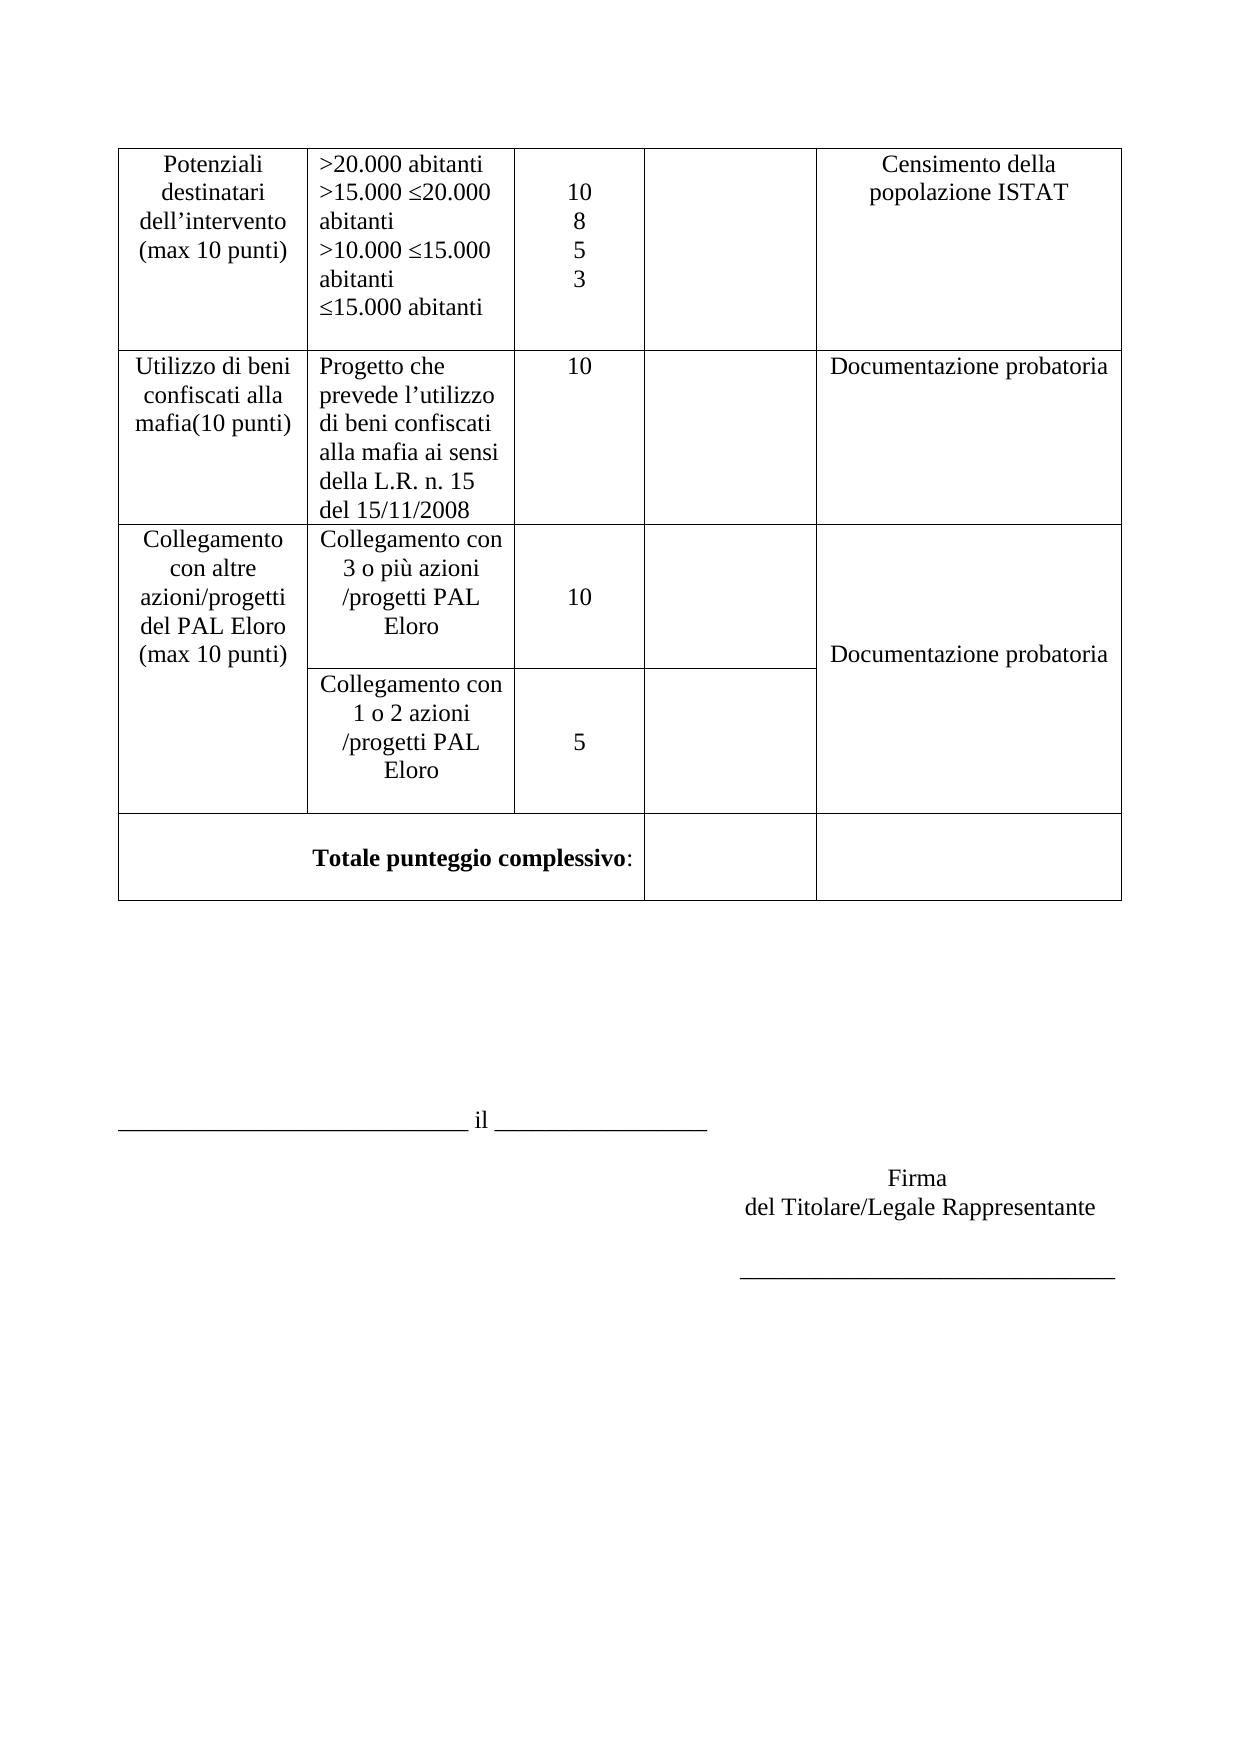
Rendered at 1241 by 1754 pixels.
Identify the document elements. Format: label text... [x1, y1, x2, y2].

text ______________________________ [142, 1249, 1122, 1283]
table_cell [645, 149, 816, 350]
text ____________________________ il _________________ [118, 1106, 1122, 1134]
table_cell Documentazione probatoria [817, 525, 1121, 813]
table_cell Collegamento con 1 o 2 azioni /progetti PAL Eloro [308, 669, 514, 813]
table_cell 10 [515, 525, 644, 668]
table_cell Totale punteggio complessivo: [119, 814, 644, 900]
table_cell Utilizzo di beni confiscati alla mafia(10 punti) [119, 351, 307, 523]
table_cell 10 8 5 3 [515, 149, 644, 350]
text Firma [718, 1163, 1122, 1192]
table_cell [645, 525, 816, 668]
table_cell [645, 814, 816, 900]
table_cell Censimento della popolazione ISTAT [817, 149, 1121, 350]
table_cell [645, 351, 816, 523]
table_cell 10 [515, 351, 644, 523]
table_cell Collegamento con 3 o più azioni /progetti PAL Eloro [308, 525, 514, 668]
table_cell [645, 669, 816, 813]
table_cell Potenziali destinatari dell’intervento (max 10 punti) [119, 149, 307, 350]
table_cell 5 [515, 669, 644, 813]
text del Titolare/Legale Rappresentante [718, 1192, 1122, 1221]
table_cell Documentazione probatoria [817, 351, 1121, 523]
table_cell [817, 814, 1121, 900]
table_cell >20.000 abitanti >15.000 ≤20.000 abitanti >10.000 ≤15.000 abitanti ≤15.000 abitanti [308, 149, 514, 350]
table_cell Progetto che prevede l’utilizzo di beni confiscati alla mafia ai sensi della L.R. n. 15 del 15/11/2008 [308, 351, 514, 523]
table_cell Collegamento con altre azioni/progetti del PAL Eloro (max 10 punti) [119, 525, 307, 813]
